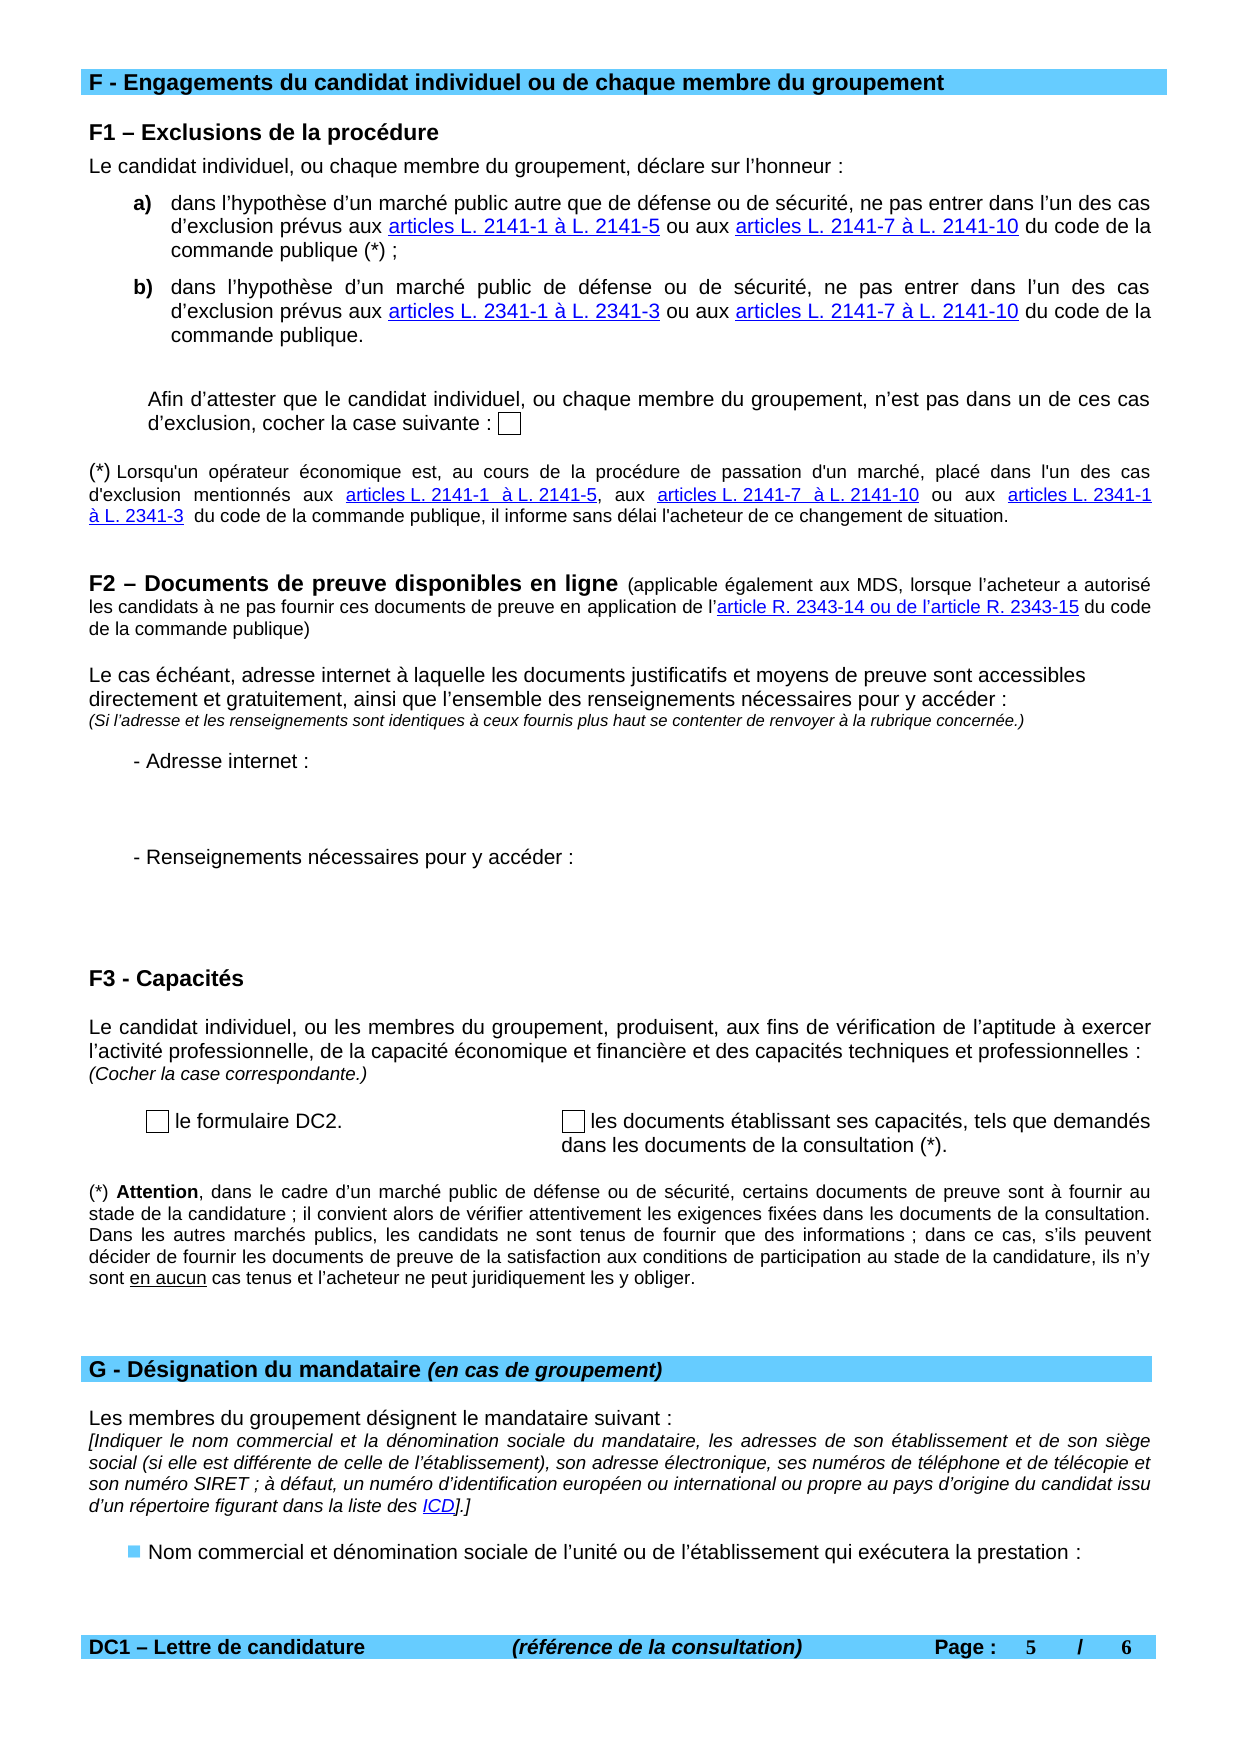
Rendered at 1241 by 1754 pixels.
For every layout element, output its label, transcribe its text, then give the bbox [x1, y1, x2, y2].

text (*) Attention, dans le cadre d’un marché public de défense ou de sécurité, certains documents de preuve sont à fournir au stade de la candidature ; il convient alors de vérifier attentivement les exigences fixées dans les documents de la consultation. Dans les autres marchés publics, les candidats ne sont tenus de fournir que des informations ; dans ce cas, s’ils peuvent décider de fournir les documents de preuve de la satisfaction aux conditions de participation au stade de la candidature, ils n’y sont en aucun cas tenus et l’acheteur ne peut juridiquement les y obliger. [89, 1181, 1152, 1288]
text (Si l’adresse et les renseignements sont identiques à ceux fournis plus haut se contenter de renvoyer à la rubrique concernée.) [89, 711, 1152, 730]
table_header F - Engagements du candidat individuel ou de chaque membre du groupement [81, 69, 1167, 95]
text F3 - Capacités [89, 965, 1152, 991]
text  Nom commercial et dénomination sociale de l’unité ou de l’établissement qui exécutera la prestation : [126, 1540, 1152, 1564]
text F2 – Documents de preuve disponibles en ligne (applicable également aux MDS, lorsque l’acheteur a autorisé les candidats à ne pas fournir ces documents de preuve en application de l’article R. 2343-14 ou de l’article R. 2343-15 du code de la commande publique) [89, 569, 1152, 639]
text F1 – Exclusions de la procédure [89, 119, 1152, 146]
text Le candidat individuel, ou les membres du groupement, produisent, aux fins de vérification de l’aptitude à exercer l’activité professionnelle, de la capacité économique et financière et des capacités techniques et professionnelles : [89, 1015, 1152, 1063]
text (*) Lorsqu'un opérateur économique est, au cours de la procédure de passation d'un marché, placé dans l'un des cas d'exclusion mentionnés aux articles L. 2141-1 à L. 2141-5, aux articles L. 2141-7 à L. 2141-10 ou aux articles L. 2341-1 à L. 2341-3 du code de la commande publique, il informe sans délai l'acheteur de ce changement de situation. [89, 459, 1152, 526]
text - Adresse internet : [133, 749, 1152, 773]
text - Renseignements nécessaires pour y accéder : [133, 845, 1152, 869]
text Le cas échéant, adresse internet à laquelle les documents justificatifs et moyens de preuve sont accessibles directement et gratuitement, ainsi que l’ensemble des renseignements nécessaires pour y accéder : [89, 663, 1152, 711]
text le formulaire DC2. les documents établissant ses capacités, tels que demandés dans les documents de la consultation (*). [146, 1109, 1152, 1157]
text (Cocher la case correspondante.) [89, 1063, 1152, 1085]
list dans l’hypothèse d’un marché public autre que de défense ou de sécurité, ne pas entrer dans l’un des cas d’exclusion prévus aux articles L. 2141-1 à L. 2141-5 ou aux articles L. 2141-7 à L. 2141-10 du code de la commande publique (*) ; [133, 190, 1152, 262]
text [Indiquer le nom commercial et la dénomination sociale du mandataire, les adresses de son établissement et de son siège social (si elle est différente de celle de l’établissement), son adresse électronique, ses numéros de téléphone et de télécopie et son numéro SIRET ; à défaut, un numéro d’identification européen ou international ou propre au pays d’origine du candidat issu d’un répertoire figurant dans la liste des ICD].] [89, 1430, 1152, 1516]
text Les membres du groupement désignent le mandataire suivant : [89, 1406, 1152, 1430]
table_header G - Désignation du mandataire (en cas de groupement) [81, 1356, 1152, 1382]
list dans l’hypothèse d’un marché public de défense ou de sécurité, ne pas entrer dans l’un des cas d’exclusion prévus aux articles L. 2341-1 à L. 2341-3 ou aux articles L. 2141-7 à L. 2141-10 du code de la commande publique. [133, 275, 1152, 347]
text Afin d’attester que le candidat individuel, ou chaque membre du groupement, n’est pas dans un de ces cas d’exclusion, cocher la case suivante : [148, 387, 1152, 435]
text Le candidat individuel, ou chaque membre du groupement, déclare sur l’honneur : [89, 154, 1152, 178]
